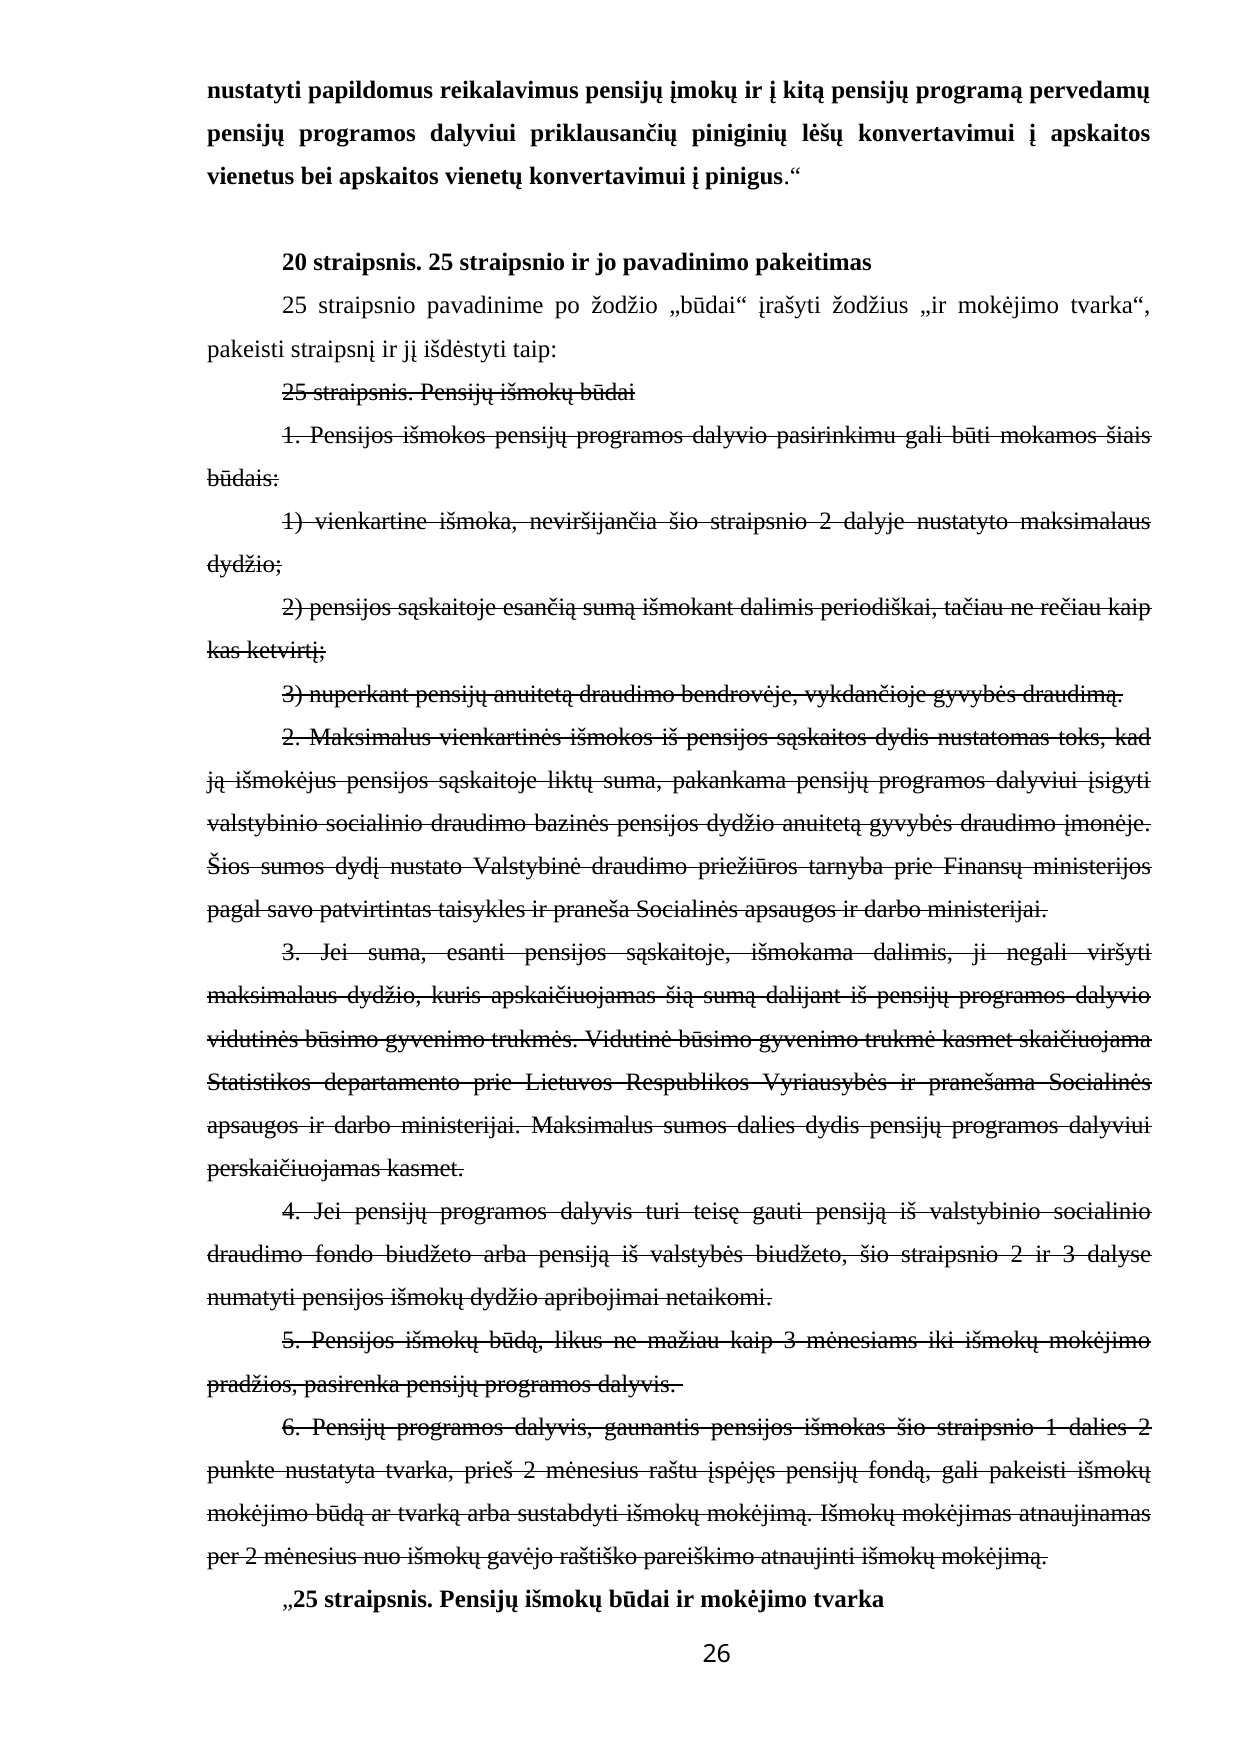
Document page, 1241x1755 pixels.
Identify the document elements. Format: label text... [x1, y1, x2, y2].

text 6. Pensijų programos dalyvis, gaunantis pensijos išmokas šio straipsnio 1 dalies 2 punkte nustatyta tvarka, prieš 2 mėnesius raštu įspėjęs pensijų fondą, gali pakeisti išmokų mokėjimo būdą ar tvarką arba sustabdyti išmokų mokėjimą. Išmokų mokėjimas atnaujinamas per 2 mėnesius nuo išmokų gavėjo raštiško pareiškimo atnaujinti išmokų mokėjimą. [207, 1412, 1152, 1570]
text 5. Pensijos išmokų būdą, likus ne mažiau kaip 3 mėnesiams iki išmokų mokėjimo pradžios, pasirenka pensijų programos dalyvis. [207, 1326, 1152, 1397]
text 1. Pensijos išmokos pensijų programos dalyvio pasirinkimu gali būti mokamos šiais būdais: [207, 420, 1152, 492]
text 25 straipsnis. Pensijų išmokų būdai [207, 377, 1152, 406]
text 4. Jei pensijų programos dalyvis turi teisę gauti pensiją iš valstybinio socialinio draudimo fondo biudžeto arba pensiją iš valstybės biudžeto, šio straipsnio 2 ir 3 dalyse numatyti pensijos išmokų dydžio apribojimai netaikomi. [207, 1256, 1152, 1311]
text 25 straipsnio pavadinime po žodžio „būdai“ įrašyti žodžius „ir mokėjimo tvarka“, pakeisti straipsnį ir jį išdėstyti taip: [207, 291, 1152, 362]
text 2. Maksimalus vienkartinės išmokos iš pensijos sąskaitos dydis nustatomas toks, kad ją išmokėjus pensijos sąskaitoje liktų suma, pakankama pensijų programos dalyviui įsigyti valstybinio socialinio draudimo bazinės pensijos dydžio anuitetą gyvybės draudimo įmonėje. Šios sumos dydį nustato Valstybinė draudimo priežiūros tarnyba prie Finansų ministerijos pagal savo patvirtintas taisykles ir praneša Socialinės apsaugos ir darbo ministerijai. [207, 868, 1152, 923]
text 3) nuperkant pensijų anuitetą draudimo bendrovėje, vykdančioje gyvybės draudimą. [207, 679, 1152, 707]
text 3. Jei suma, esanti pensijos sąskaitoje, išmokama dalimis, ji negali viršyti maksimalaus dydžio, kuris apskaičiuojamas šią sumą dalijant iš pensijų programos dalyvio vidutinės būsimo gyvenimo trukmės. Vidutinė būsimo gyvenimo trukmė kasmet skaičiuojama Statistikos departamento prie Lietuvos Respublikos Vyriausybės ir pranešama Socialinės apsaugos ir darbo ministerijai. Maksimalus sumos dalies dydis pensijų programos dalyviui perskaičiuojamas kasmet. [207, 1041, 1152, 1082]
text „25 straipsnis. Pensijų išmokų būdai ir mokėjimo tvarka [207, 1584, 1152, 1613]
text 20 straipsnis. 25 straipsnio ir jo pavadinimo pakeitimas [207, 247, 1152, 276]
text 2) pensijos sąskaitoje esančią sumą išmokant dalimis periodiškai, tačiau ne rečiau kaip kas ketvirtį; [207, 592, 1152, 664]
text 4. Jei pensijų programos dalyvis turi teisę gauti pensiją iš valstybinio socialinio draudimo fondo biudžeto arba pensiją iš valstybės biudžeto, šio straipsnio 2 ir 3 dalyse numatyti pensijos išmokų dydžio apribojimai netaikomi. [207, 1196, 1152, 1255]
text 1) vienkartine išmoka, neviršijančia šio straipsnio 2 dalyje nustatyto maksimalaus dydžio; [207, 506, 1152, 578]
text nustatyti papildomus reikalavimus pensijų įmokų ir į kitą pensijų programą pervedamų pensijų programos dalyviui priklausančių piniginių lėšų konvertavimui į apskaitos vienetus bei apskaitos vienetų konvertavimui į pinigus.“ [207, 75, 1152, 190]
text 2. Maksimalus vienkartinės išmokos iš pensijos sąskaitos dydis nustatomas toks, kad ją išmokėjus pensijos sąskaitoje liktų suma, pakankama pensijų programos dalyviui įsigyti valstybinio socialinio draudimo bazinės pensijos dydžio anuitetą gyvybės draudimo įmonėje. Šios sumos dydį nustato Valstybinė draudimo priežiūros tarnyba prie Finansų ministerijos pagal savo patvirtintas taisykles ir praneša Socialinės apsaugos ir darbo ministerijai. [207, 722, 1152, 867]
text 3. Jei suma, esanti pensijos sąskaitoje, išmokama dalimis, ji negali viršyti maksimalaus dydžio, kuris apskaičiuojamas šią sumą dalijant iš pensijų programos dalyvio vidutinės būsimo gyvenimo trukmės. Vidutinė būsimo gyvenimo trukmė kasmet skaičiuojama Statistikos departamento prie Lietuvos Respublikos Vyriausybės ir pranešama Socialinės apsaugos ir darbo ministerijai. Maksimalus sumos dalies dydis pensijų programos dalyviui perskaičiuojamas kasmet. [207, 937, 1152, 1039]
text 3. Jei suma, esanti pensijos sąskaitoje, išmokama dalimis, ji negali viršyti maksimalaus dydžio, kuris apskaičiuojamas šią sumą dalijant iš pensijų programos dalyvio vidutinės būsimo gyvenimo trukmės. Vidutinė būsimo gyvenimo trukmė kasmet skaičiuojama Statistikos departamento prie Lietuvos Respublikos Vyriausybės ir pranešama Socialinės apsaugos ir darbo ministerijai. Maksimalus sumos dalies dydis pensijų programos dalyviui perskaičiuojamas kasmet. [207, 1127, 1152, 1182]
text 3. Jei suma, esanti pensijos sąskaitoje, išmokama dalimis, ji negali viršyti maksimalaus dydžio, kuris apskaičiuojamas šią sumą dalijant iš pensijų programos dalyvio vidutinės būsimo gyvenimo trukmės. Vidutinė būsimo gyvenimo trukmė kasmet skaičiuojama Statistikos departamento prie Lietuvos Respublikos Vyriausybės ir pranešama Socialinės apsaugos ir darbo ministerijai. Maksimalus sumos dalies dydis pensijų programos dalyviui perskaičiuojamas kasmet. [207, 1084, 1152, 1126]
